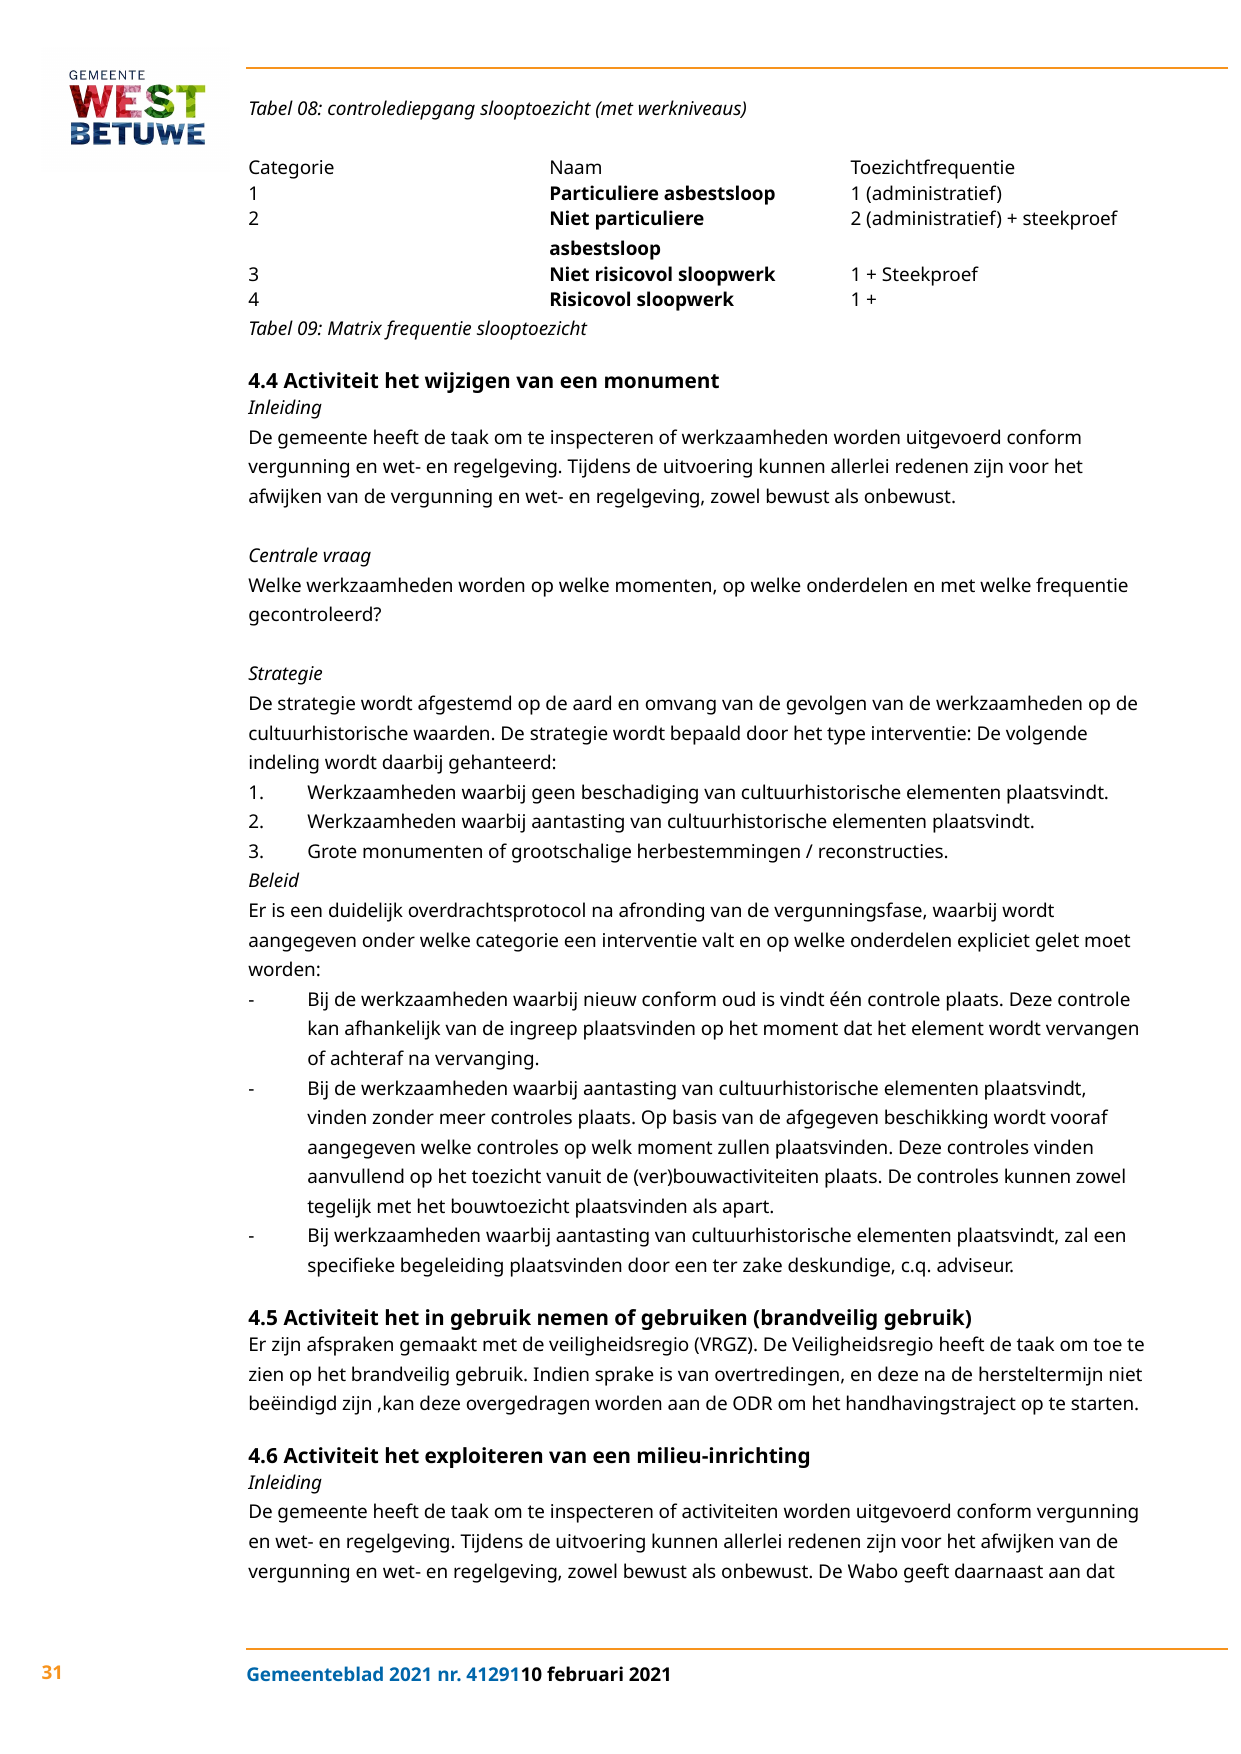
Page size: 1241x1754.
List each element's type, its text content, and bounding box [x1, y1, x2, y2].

text Strategie [248, 661, 1152, 686]
table_cell Niet risicovol sloopwerk [549, 261, 850, 287]
text De gemeente heeft de taak om te inspecteren of werkzaamheden worden uitgevoerd conform vergunning en wet- en regelgeving. Tijdens de uitvoering kunnen allerlei redenen zijn voor het afwijken van de vergunning en wet- en regelgeving, zowel bewust als onbewust. [248, 424, 1152, 509]
table_cell Particuliere asbestsloop [549, 180, 850, 206]
text Welke werkzaamheden worden op welke momenten, op welke onderdelen en met welke frequentie gecontroleerd? [248, 572, 1152, 627]
text Inleiding [248, 394, 1152, 420]
list Werkzaamheden waarbij aantasting van cultuurhistorische elementen plaatsvindt. [248, 808, 1152, 834]
text Er is een duidelijk overdrachtsprotocol na afronding van de vergunningsfase, waarbij wordt aangegeven onder welke categorie een interventie valt en op welke onderdelen expliciet gelet moet worden: [248, 897, 1152, 982]
table_cell 1 (administratief) [850, 180, 1152, 206]
text Tabel 08: controlediepgang slooptoezicht (met werkniveaus) [248, 95, 1152, 121]
text 4.5 Activiteit het in gebruik nemen of gebruiken (brandveilig gebruik) [248, 1303, 1152, 1331]
picture [41, 47, 231, 172]
table_cell 3 [248, 261, 549, 287]
text Tabel 09: Matrix frequentie slooptoezicht [248, 316, 1152, 341]
text 4.4 Activiteit het wijzigen van een monument [248, 366, 1152, 394]
text De strategie wordt afgestemd op de aard en omvang van de gevolgen van de werkzaamheden op de cultuurhistorische waarden. De strategie wordt bepaald door het type interventie: De volgende indeling wordt daarbij gehanteerd: [248, 690, 1152, 775]
text 4.6 Activiteit het exploiteren van een milieu-inrichting [248, 1441, 1152, 1469]
text Inleiding [248, 1469, 1152, 1495]
table_cell 1 [248, 180, 549, 206]
list Bij werkzaamheden waarbij aantasting van cultuurhistorische elementen plaatsvindt, zal een specifieke begeleiding plaatsvinden door een ter zake deskundige, c.q. adviseur. [248, 1223, 1152, 1278]
table_cell 1 + Steekproef [850, 261, 1152, 287]
text Er zijn afspraken gemaakt met de veiligheidsregio (VRGZ). De Veiligheidsregio heeft de taak om toe te zien op het brandveilig gebruik. Indien sprake is van overtredingen, en deze na de hersteltermijn niet beëindigd zijn ,kan deze overgedragen worden aan de ODR om het handhavingstraject op te starten. [248, 1331, 1152, 1416]
list Bij de werkzaamheden waarbij aantasting van cultuurhistorische elementen plaatsvindt, vinden zonder meer controles plaats. Op basis van de afgegeven beschikking wordt vooraf aangegeven welke controles op welk moment zullen plaatsvinden. Deze controles vinden aanvullend op het toezicht vanuit de (ver)bouwactiviteiten plaats. De controles kunnen zowel tegelijk met het bouwtoezicht plaatsvinden als apart. [248, 1075, 1152, 1219]
text Beleid [248, 868, 1152, 893]
table_cell Niet particuliere asbestsloop [549, 206, 850, 261]
text De gemeente heeft de taak om te inspecteren of activiteiten worden uitgevoerd conform vergunning en wet- en regelgeving. Tijdens de uitvoering kunnen allerlei redenen zijn voor het afwijken van de vergunning en wet- en regelgeving, zowel bewust als onbewust. De Wabo geeft daarnaast aan dat [248, 1499, 1152, 1584]
table_cell 4 [248, 287, 549, 312]
table_cell 2 (administratief) + steekproef [850, 206, 1152, 261]
list Werkzaamheden waarbij geen beschadiging van cultuurhistorische elementen plaatsvindt. [248, 779, 1152, 805]
list Grote monumenten of grootschalige herbestemmingen / reconstructies. [248, 838, 1152, 864]
table_header Naam [549, 154, 850, 180]
table_cell 2 [248, 206, 549, 261]
list Bij de werkzaamheden waarbij nieuw conform oud is vindt één controle plaats. Deze controle kan afhankelijk van de ingreep plaatsvinden op het moment dat het element wordt vervangen of achteraf na vervanging. [248, 986, 1152, 1071]
table_header Toezichtfrequentie [850, 154, 1152, 180]
text Centrale vraag [248, 542, 1152, 568]
table_cell Risicovol sloopwerk [549, 287, 850, 312]
table_cell 1 + [850, 287, 1152, 312]
table_header Categorie [248, 154, 549, 180]
